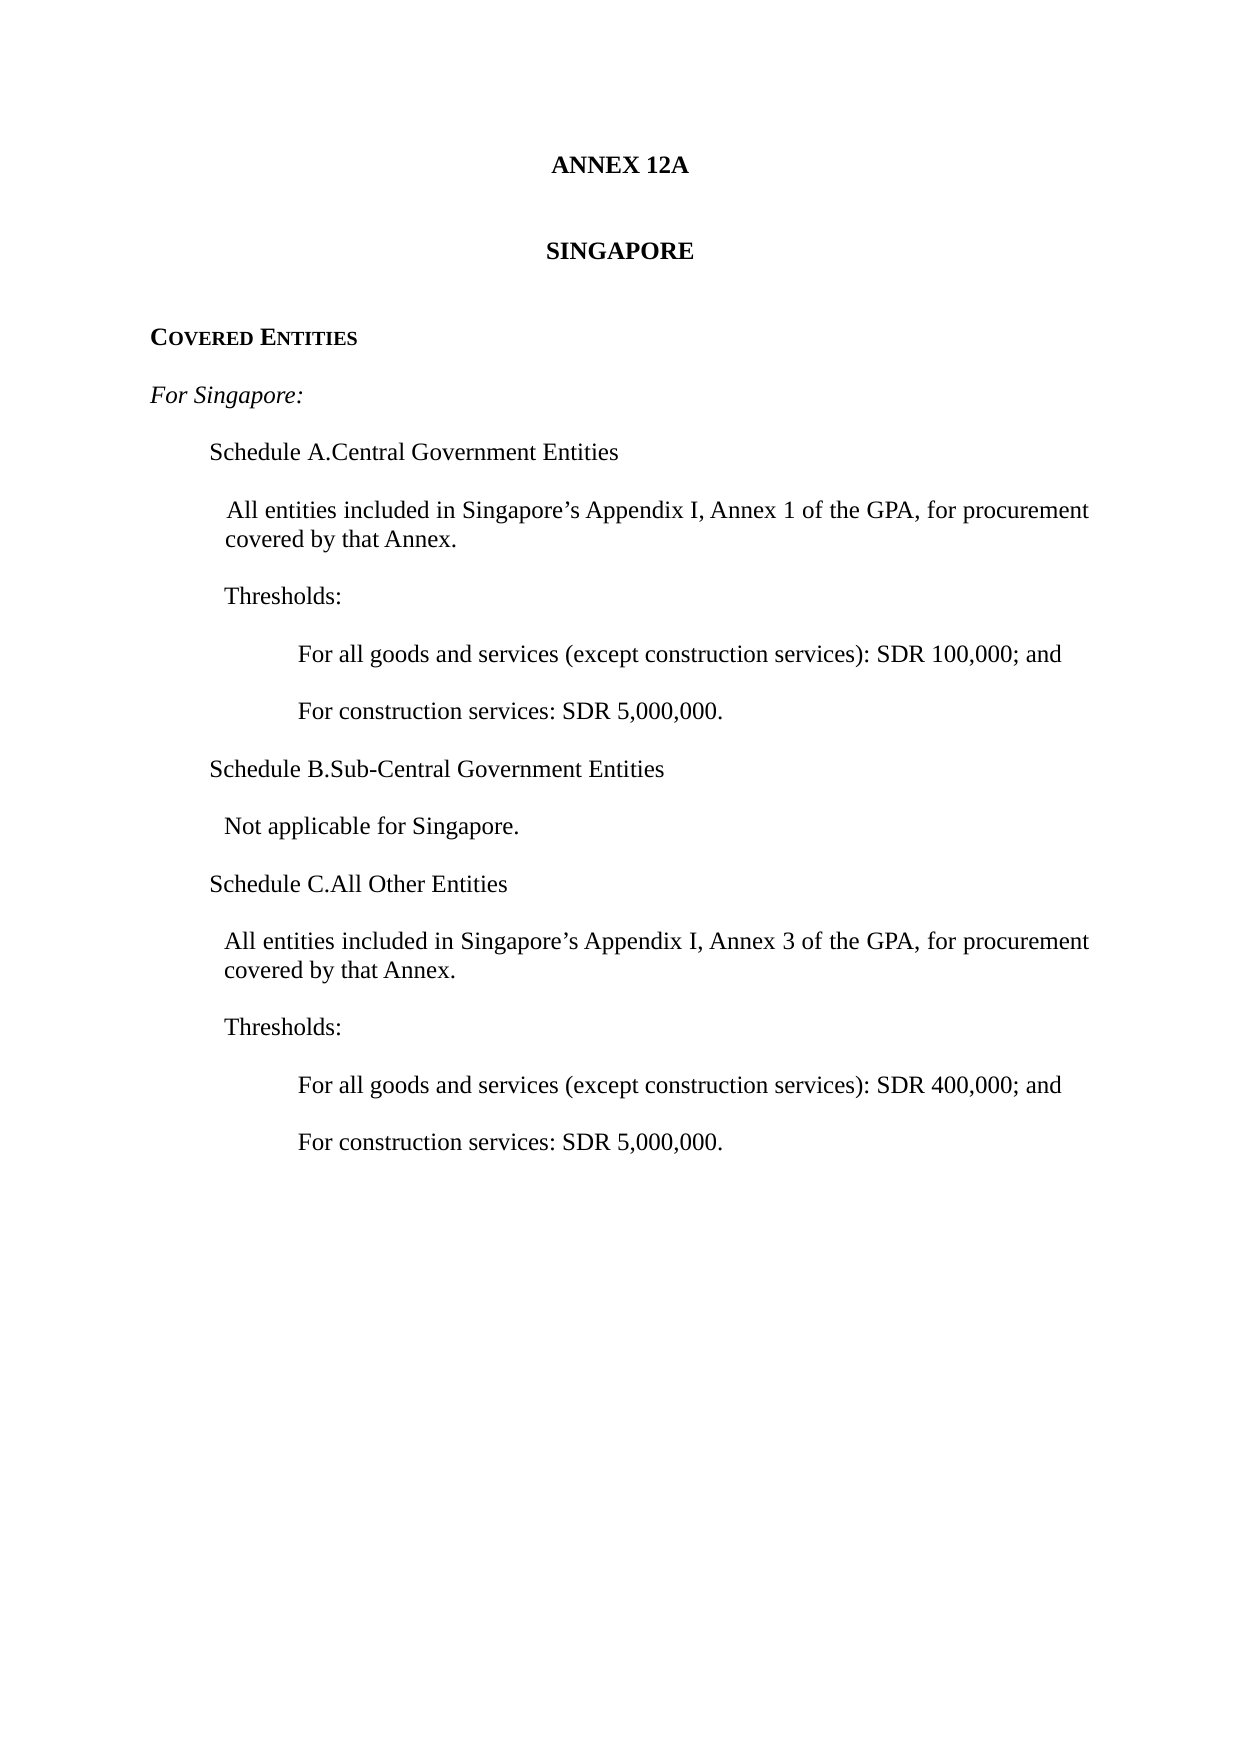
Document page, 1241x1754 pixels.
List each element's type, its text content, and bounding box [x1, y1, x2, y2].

text ANNEX 12A [150, 150, 1090, 179]
text All entities included in Singapore’s Appendix I, Annex 1 of the GPA, for procurement covered by that Annex. [225, 495, 1090, 552]
text For all goods and services (except construction services): SDR 400,000; and [187, 1070, 1090, 1099]
text For all goods and services (except construction services): SDR 100,000; and [187, 639, 1090, 667]
text Thresholds: [224, 581, 1090, 610]
text Covered Entities [150, 322, 1090, 351]
text All entities included in Singapore’s Appendix I, Annex 3 of the GPA, for procurement covered by that Annex. [224, 926, 1090, 984]
text For Singapore: [150, 380, 1090, 409]
text For construction services: SDR 5,000,000. [187, 1127, 1090, 1156]
list All Other Entities [209, 869, 1090, 897]
text Not applicable for Singapore. [224, 811, 1090, 840]
text Thresholds: [224, 1012, 1090, 1041]
list Sub-Central Government Entities [209, 754, 1090, 782]
text For construction services: SDR 5,000,000. [187, 696, 1090, 725]
list Central Government Entities [209, 437, 1090, 466]
text SINGAPORE [150, 236, 1090, 265]
